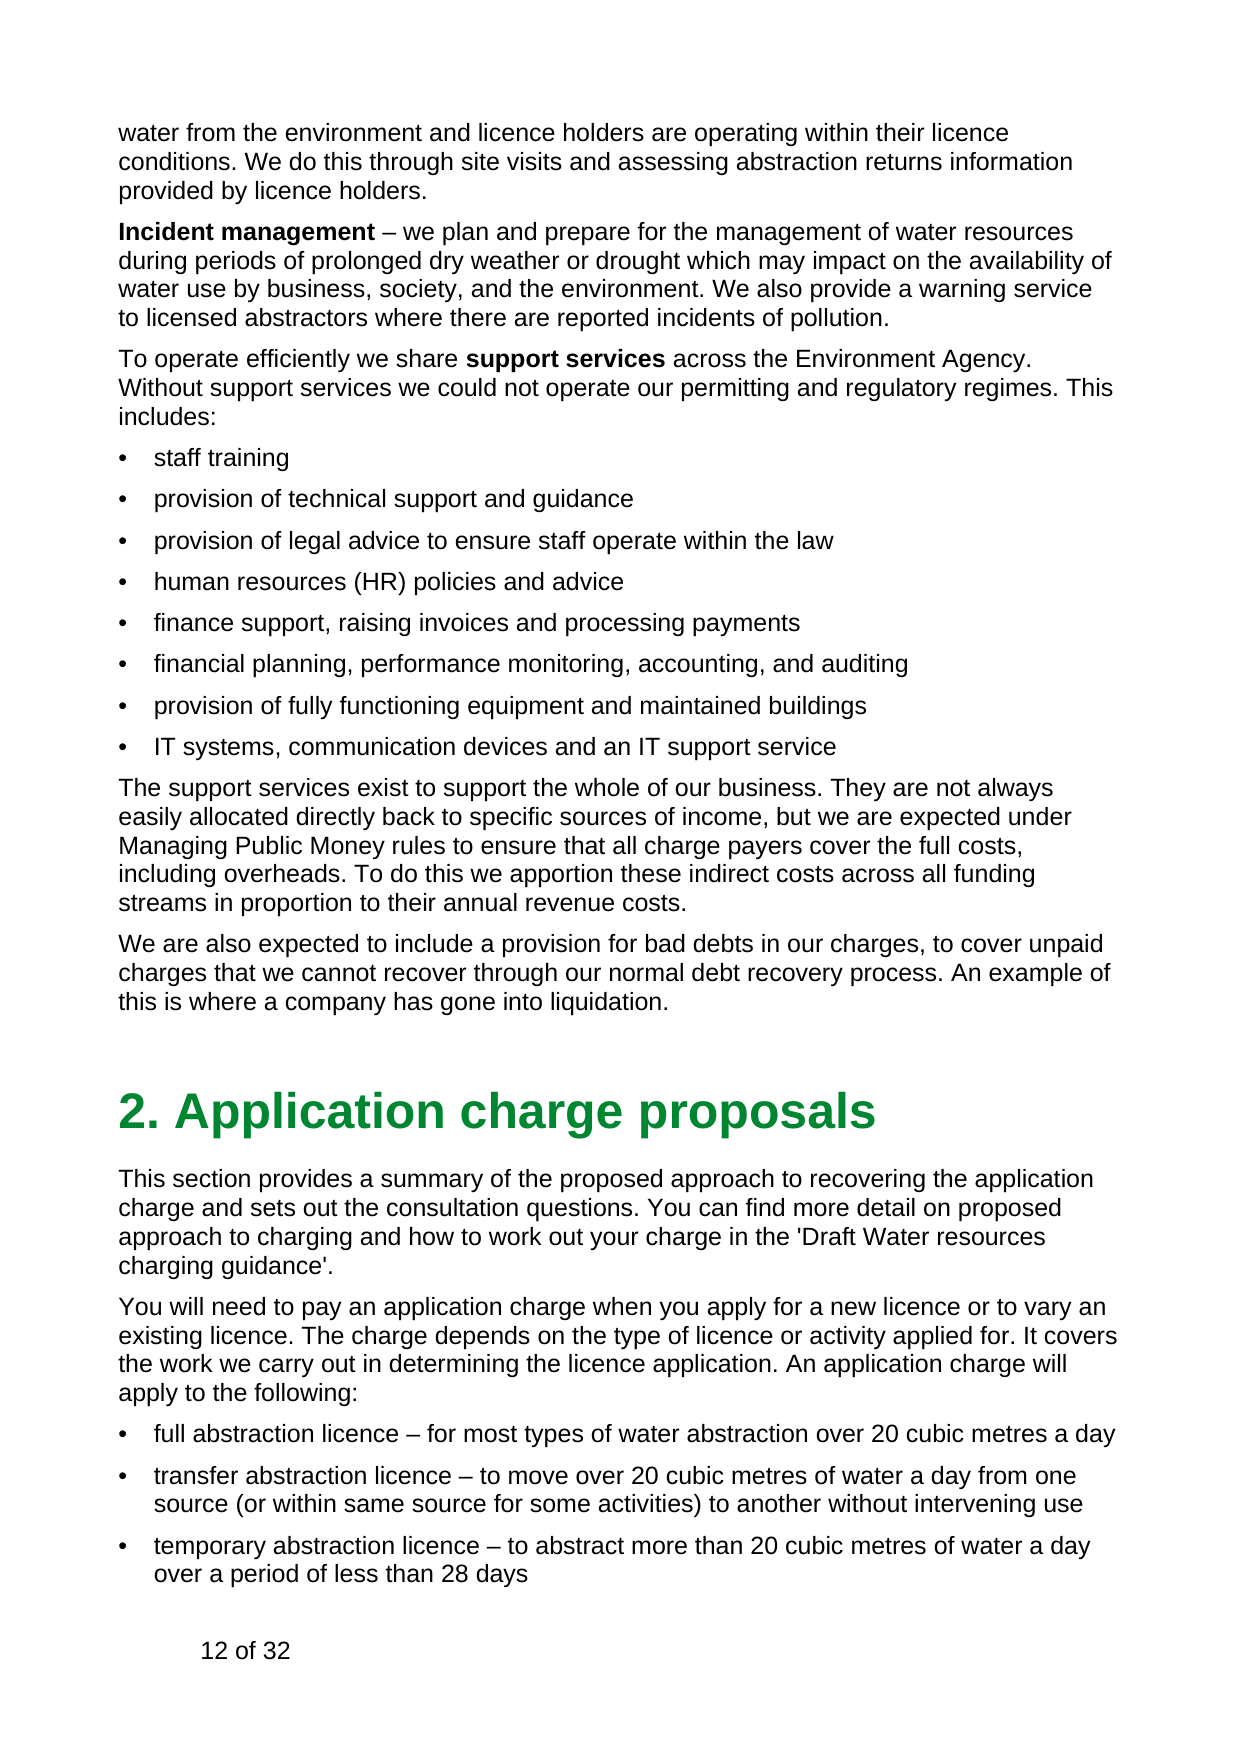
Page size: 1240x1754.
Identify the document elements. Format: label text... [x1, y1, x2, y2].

text We are also expected to include a provision for bad debts in our charges, to cover unpaid charges that we cannot recover through our normal debt recovery process. An example of this is where a company has gone into liquidation. [118, 929, 1121, 1016]
text water from the environment and licence holders are operating within their licence conditions. We do this through site visits and assessing abstraction returns information provided by licence holders. [118, 118, 1121, 204]
list human resources (HR) policies and advice [118, 567, 1121, 596]
list temporary abstraction licence – to abstract more than 20 cubic metres of water a day over a period of less than 28 days [118, 1531, 1121, 1588]
list finance support, raising invoices and processing payments [118, 608, 1121, 637]
list IT systems, communication devices and an IT support service [118, 732, 1121, 761]
subtitle Application charge proposals [118, 1082, 1121, 1139]
list provision of technical support and guidance [118, 484, 1121, 513]
list financial planning, performance monitoring, accounting, and auditing [118, 649, 1121, 678]
list transfer abstraction licence – to move over 20 cubic metres of water a day from one source (or within same source for some activities) to another without intervening use [118, 1461, 1121, 1518]
text You will need to pay an application charge when you apply for a new licence or to vary an existing licence. The charge depends on the type of licence or activity applied for. It covers the work we carry out in determining the licence application. An application charge will apply to the following: [118, 1292, 1121, 1407]
text To operate efficiently we share support services across the Environment Agency. Without support services we could not operate our permitting and regulatory regimes. This includes: [118, 344, 1121, 431]
text This section provides a summary of the proposed approach to recovering the application charge and sets out the consultation questions. You can find more detail on proposed approach to charging and how to work out your charge in the 'Draft Water resources charging guidance'. [118, 1164, 1121, 1279]
list provision of fully functioning equipment and maintained buildings [118, 691, 1121, 719]
text The support services exist to support the whole of our business. They are not always easily allocated directly back to specific sources of income, but we are expected under Managing Public Money rules to ensure that all charge payers cover the full costs, including overheads. To do this we apportion these indirect costs across all funding streams in proportion to their annual revenue costs. [118, 773, 1121, 917]
list staff training [118, 443, 1121, 472]
list provision of legal advice to ensure staff operate within the law [118, 526, 1121, 554]
list full abstraction licence – for most types of water abstraction over 20 cubic metres a day [118, 1419, 1121, 1448]
text Incident management – we plan and prepare for the management of water resources during periods of prolonged dry weather or drought which may impact on the availability of water use by business, society, and the environment. We also provide a warning service to licensed abstractors where there are reported incidents of pollution. [118, 217, 1121, 332]
